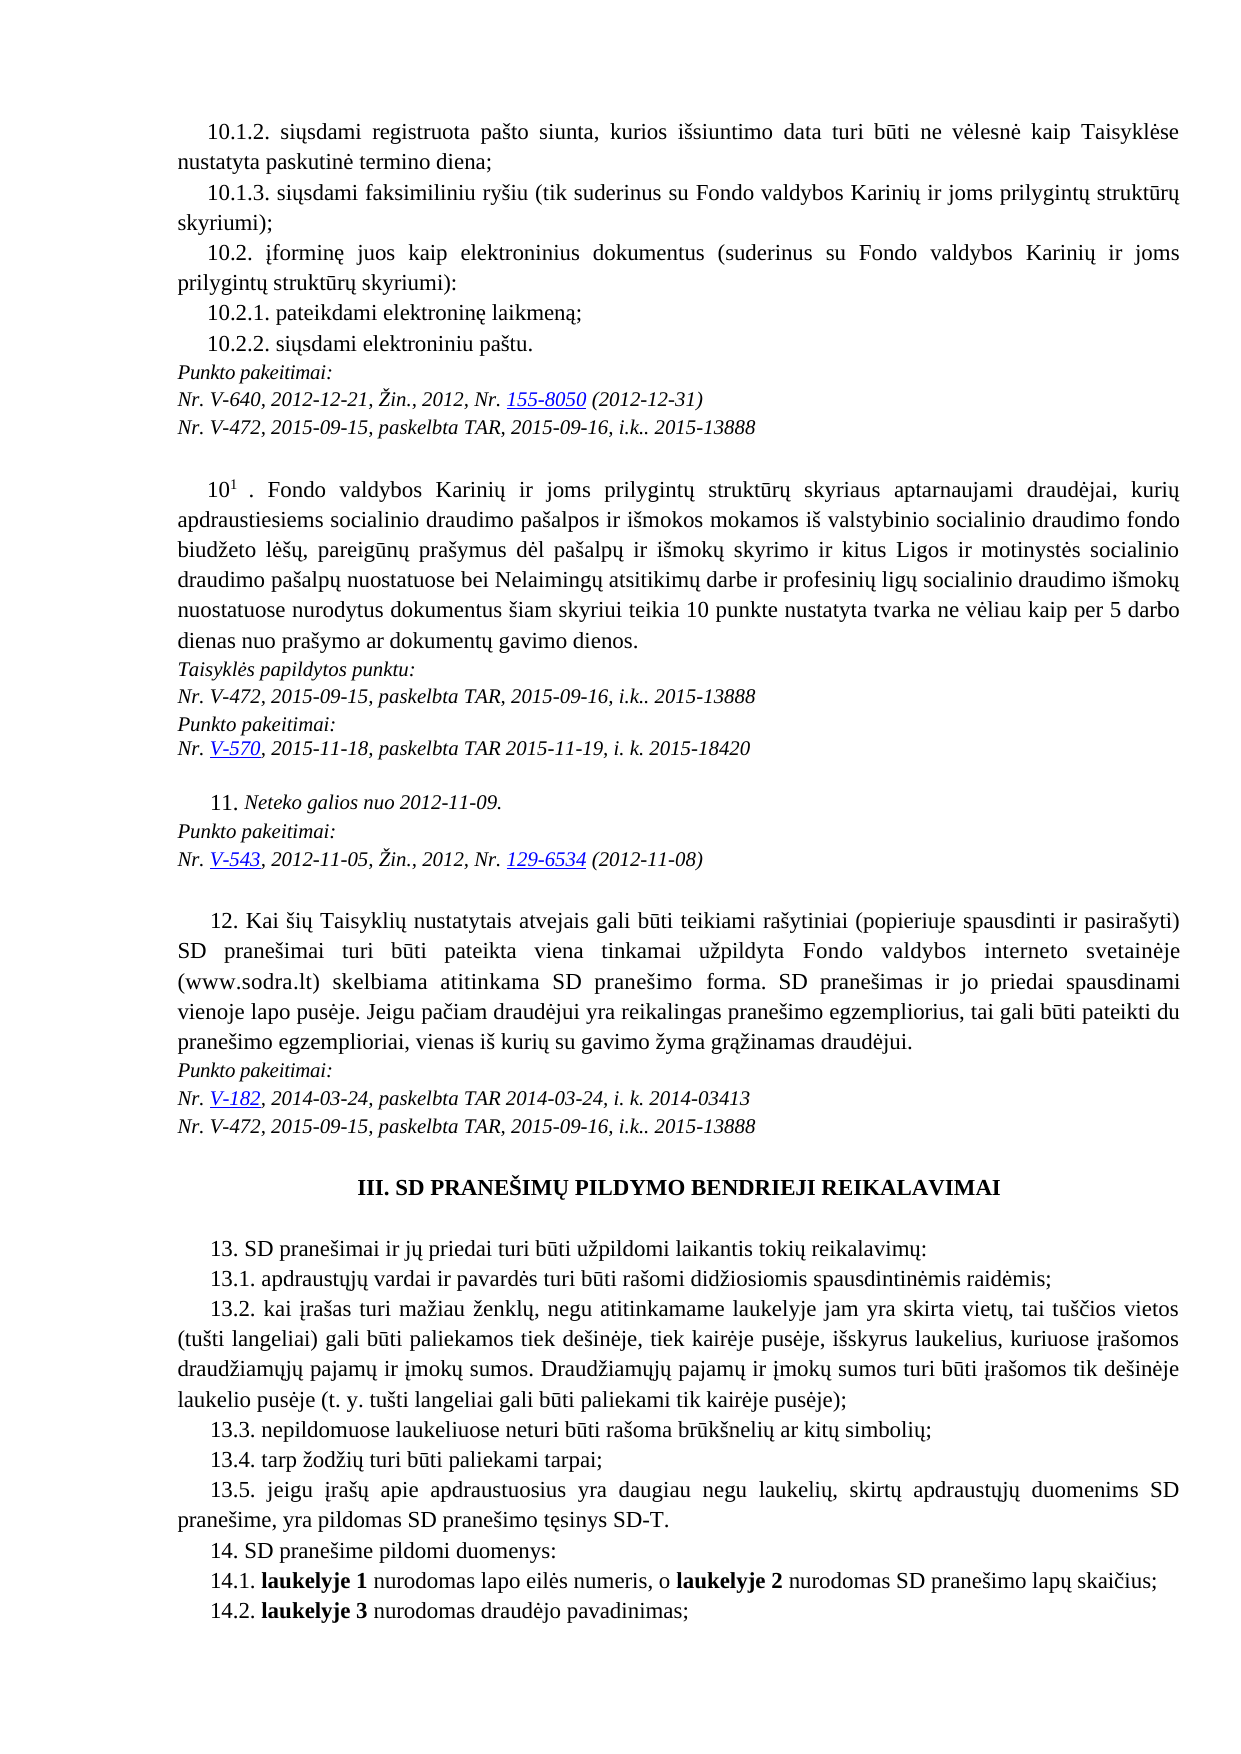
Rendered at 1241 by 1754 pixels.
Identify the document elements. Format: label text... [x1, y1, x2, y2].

text 14. SD pranešime pildomi duomenys: [177, 1537, 1181, 1563]
text Punkto pakeitimai: [177, 360, 1181, 384]
text Punkto pakeitimai: [177, 819, 1181, 843]
text Nr. V-570, 2015-11-18, paskelbta TAR 2015-11-19, i. k. 2015-18420 [177, 736, 1181, 760]
text 10.2. įforminę juos kaip elektroninius dokumentus (suderinus su Fondo valdybos Karinių ir joms prilygintų struktūrų skyriumi): [177, 239, 1181, 296]
text Punkto pakeitimai: [177, 712, 1181, 736]
text 13.5. jeigu įrašų apie apdraustuosius yra daugiau negu laukelių, skirtų apdraustųjų duomenims SD pranešime, yra pildomas SD pranešimo tęsinys SD-T. [177, 1476, 1181, 1533]
text Taisyklės papildytos punktu: [177, 657, 1181, 681]
text 13.1. apdraustųjų vardai ir pavardės turi būti rašomi didžiosiomis spausdintinėmis raidėmis; [177, 1265, 1181, 1291]
text 10.2.2. siųsdami elektroniniu paštu. [177, 329, 1181, 356]
text 13.3. nepildomuose laukeliuose neturi būti rašoma brūkšnelių ar kitų simbolių; [177, 1416, 1181, 1442]
text Nr. V-543, 2012-11-05, Žin., 2012, Nr. 129-6534 (2012-11-08) [177, 847, 1181, 871]
text 13.4. tarp žodžių turi būti paliekami tarpai; [177, 1446, 1181, 1472]
text 14.1. laukelyje 1 nurodomas lapo eilės numeris, o laukelyje 2 nurodomas SD pranešimo lapų skaičius; [177, 1567, 1181, 1593]
text Nr. V-640, 2012-12-21, Žin., 2012, Nr. 155-8050 (2012-12-31) [177, 387, 1181, 411]
text 13. SD pranešimai ir jų priedai turi būti užpildomi laikantis tokių reikalavimų: [177, 1235, 1181, 1261]
text Nr. V-472, 2015-09-15, paskelbta TAR, 2015-09-16, i.k.. 2015-13888 [177, 684, 1181, 708]
text 10.1.2. siųsdami registruota pašto siunta, kurios išsiuntimo data turi būti ne vėlesnė kaip Taisyklėse nustatyta paskutinė termino diena; [177, 118, 1181, 175]
text Nr. V-472, 2015-09-15, paskelbta TAR, 2015-09-16, i.k.. 2015-13888 [177, 415, 1181, 439]
text 13.2. kai įrašas turi mažiau ženklų, negu atitinkamame laukelyje jam yra skirta vietų, tai tuščios vietos (tušti langeliai) gali būti paliekamos tiek dešinėje, tiek kairėje pusėje, išskyrus laukelius, kuriuose įrašomos draudžiamųjų pajamų ir įmokų sumos. Draudžiamųjų pajamų ir įmokų sumos turi būti įrašomos tik dešinėje laukelio pusėje (t. y. tušti langeliai gali būti paliekami tik kairėje pusėje); [177, 1295, 1181, 1412]
text 14.2. laukelyje 3 nurodomas draudėjo pavadinimas; [177, 1597, 1181, 1623]
text Nr. V-472, 2015-09-15, paskelbta TAR, 2015-09-16, i.k.. 2015-13888 [177, 1114, 1181, 1138]
text 101 . Fondo valdybos Karinių ir joms prilygintų struktūrų skyriaus aptarnaujami draudėjai, kurių apdraustiesiems socialinio draudimo pašalpos ir išmokos mokamos iš valstybinio socialinio draudimo fondo biudžeto lėšų, pareigūnų prašymus dėl pašalpų ir išmokų skyrimo ir kitus Ligos ir motinystės socialinio draudimo pašalpų nuostatuose bei Nelaimingų atsitikimų darbe ir profesinių ligų socialinio draudimo išmokų nuostatuose nurodytus dokumentus šiam skyriui teikia 10 punkte nustatyta tvarka ne vėliau kaip per 5 darbo dienas nuo prašymo ar dokumentų gavimo dienos. [177, 476, 1181, 653]
text Nr. V-182, 2014-03-24, paskelbta TAR 2014-03-24, i. k. 2014-03413 [177, 1086, 1181, 1110]
text 10.2.1. pateikdami elektroninę laikmeną; [177, 299, 1181, 326]
text 10.1.3. siųsdami faksimiliniu ryšiu (tik suderinus su Fondo valdybos Karinių ir joms prilygintų struktūrų skyriumi); [177, 178, 1181, 235]
text 11. Neteko galios nuo 2012-11-09. [177, 789, 1181, 815]
text III. SD PRANEŠIMų PILDYMo bendrieji reikalavimai [177, 1174, 1181, 1201]
text 12. Kai šių Taisyklių nustatytais atvejais gali būti teikiami rašytiniai (popieriuje spausdinti ir pasirašyti) SD pranešimai turi būti pateikta viena tinkamai užpildyta Fondo valdybos interneto svetainėje (www.sodra.lt) skelbiama atitinkama SD pranešimo forma. SD pranešimas ir jo priedai spausdinami vienoje lapo pusėje. Jeigu pačiam draudėjui yra reikalingas pranešimo egzempliorius, tai gali būti pateikti du pranešimo egzemplioriai, vienas iš kurių su gavimo žyma grąžinamas draudėjui. [177, 907, 1181, 1054]
text Punkto pakeitimai: [177, 1058, 1181, 1082]
